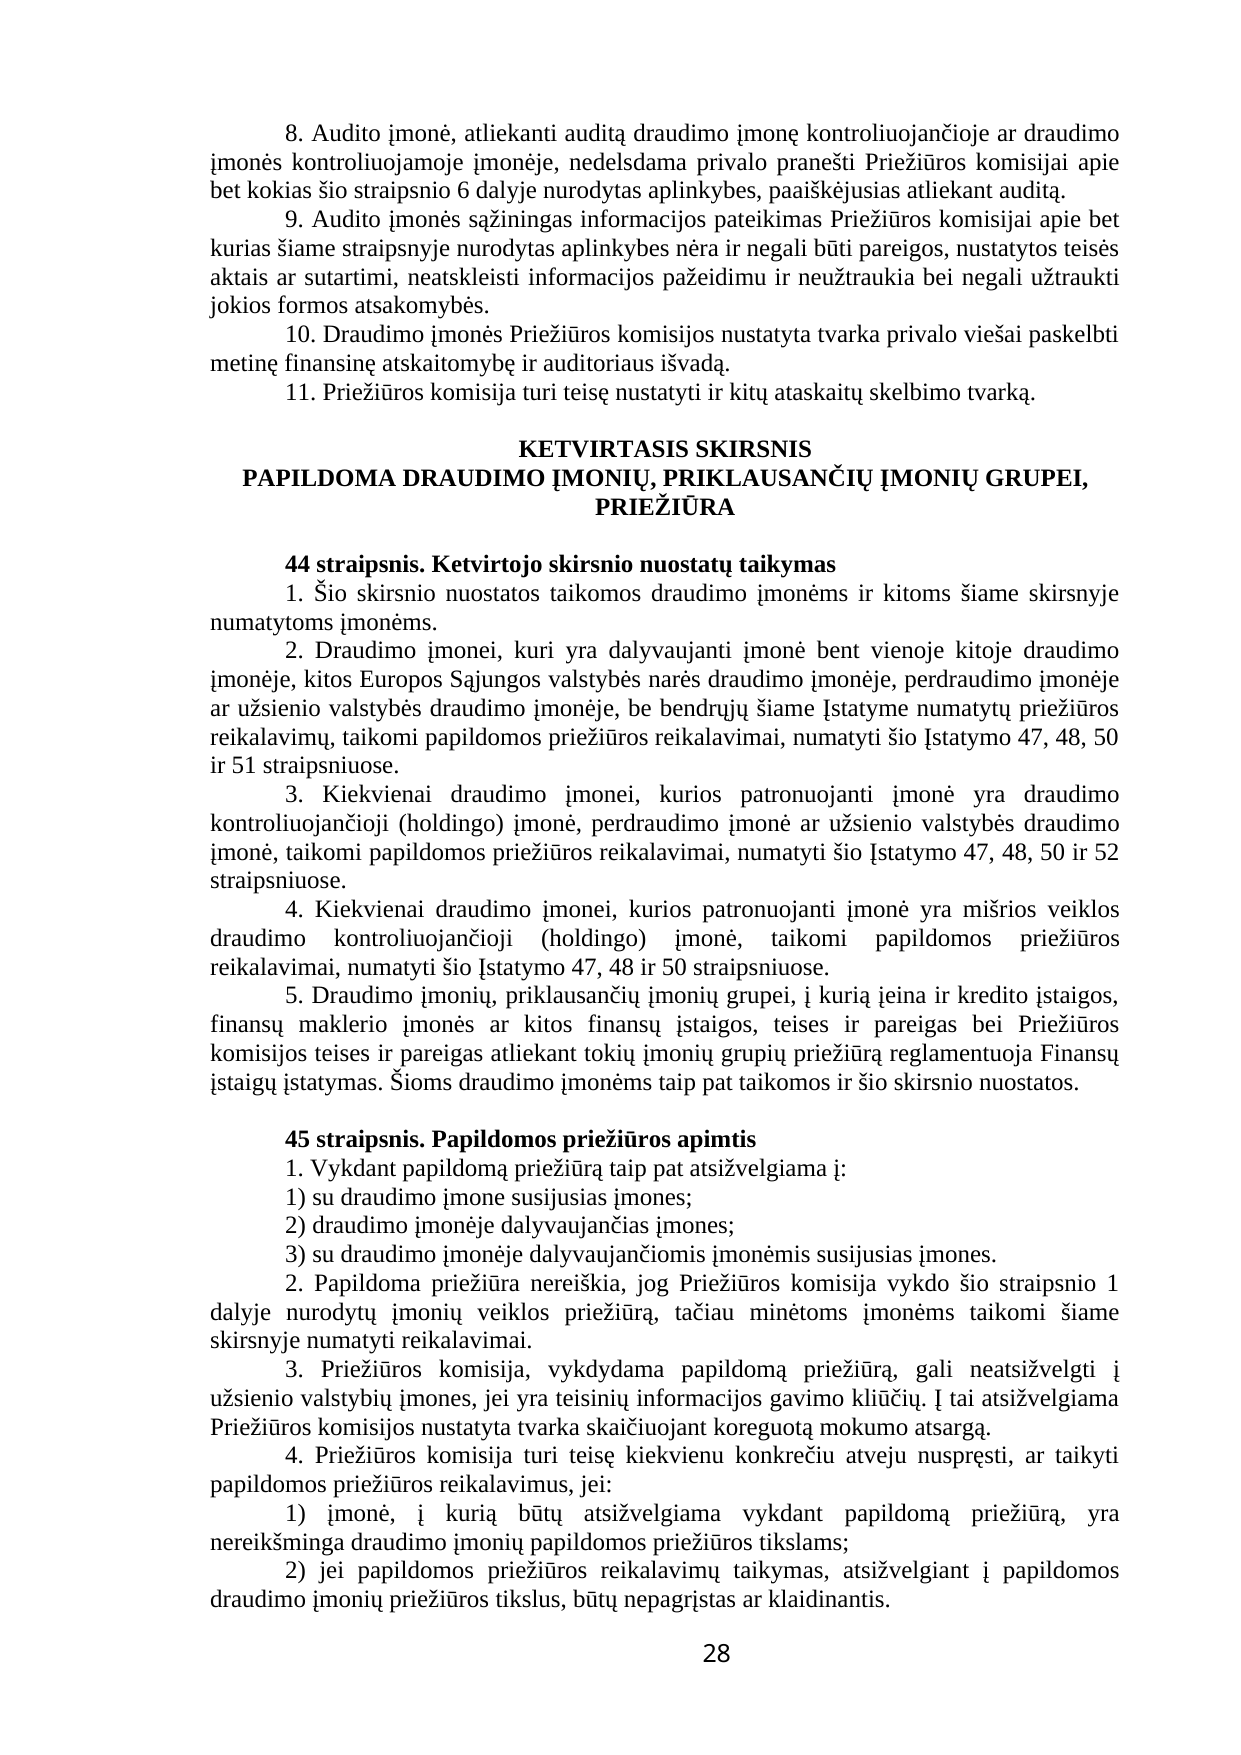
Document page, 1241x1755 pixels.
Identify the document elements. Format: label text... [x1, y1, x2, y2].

text 2) draudimo įmonėje dalyvaujančias įmones; [210, 1211, 1120, 1239]
text 2. Draudimo įmonei, kuri yra dalyvaujanti įmonė bent vienoje kitoje draudimo įmonėje, kitos Europos Sąjungos valstybės narės draudimo įmonėje, perdraudimo įmonėje ar užsienio valstybės draudimo įmonėje, be bendrųjų šiame Įstatyme numatytų priežiūros reikalavimų, taikomi papildomos priežiūros reikalavimai, numatyti šio Įstatymo 47, 48, 50 ir 51 straipsniuose. [210, 636, 1120, 779]
text 2. Papildoma priežiūra nereiškia, jog Priežiūros komisija vykdo šio straipsnio 1 dalyje nurodytų įmonių veiklos priežiūrą, tačiau minėtoms įmonėms taikomi šiame skirsnyje numatyti reikalavimai. [210, 1268, 1120, 1354]
text 44 straipsnis. Ketvirtojo skirsnio nuostatų taikymas [210, 549, 1120, 578]
text 11. Priežiūros komisija turi teisę nustatyti ir kitų ataskaitų skelbimo tvarką. [210, 377, 1120, 406]
text 2) jei papildomos priežiūros reikalavimų taikymas, atsižvelgiant į papildomos draudimo įmonių priežiūros tikslus, būtų nepagrįstas ar klaidinantis. [210, 1556, 1120, 1613]
text 8. Audito įmonė, atliekanti auditą draudimo įmonę kontroliuojančioje ar draudimo įmonės kontroliuojamoje įmonėje, nedelsdama privalo pranešti Priežiūros komisijai apie bet kokias šio straipsnio 6 dalyje nurodytas aplinkybes, paaiškėjusias atliekant auditą. [210, 118, 1120, 204]
text 3) su draudimo įmonėje dalyvaujančiomis įmonėmis susijusias įmones. [210, 1239, 1120, 1268]
text 4. Priežiūros komisija turi teisę kiekvienu konkrečiu atveju nuspręsti, ar taikyti papildomos priežiūros reikalavimus, jei: [210, 1441, 1120, 1498]
text 1. Šio skirsnio nuostatos taikomos draudimo įmonėms ir kitoms šiame skirsnyje numatytoms įmonėms. [210, 578, 1120, 636]
text PAPILDOMA DRAUDIMO ĮMONIŲ, PRIKLAUSANČIŲ ĮMONIŲ GRUPEI, PRIEŽIŪRA [210, 463, 1120, 521]
text 45 straipsnis. Papildomos priežiūros apimtis [210, 1124, 1120, 1153]
text 1. Vykdant papildomą priežiūrą taip pat atsižvelgiama į: [210, 1153, 1120, 1182]
text 5. Draudimo įmonių, priklausančių įmonių grupei, į kurią įeina ir kredito įstaigos, finansų maklerio įmonės ar kitos finansų įstaigos, teises ir pareigas bei Priežiūros komisijos teises ir pareigas atliekant tokių įmonių grupių priežiūrą reglamentuoja Finansų įstaigų įstatymas. Šioms draudimo įmonėms taip pat taikomos ir šio skirsnio nuostatos. [210, 981, 1120, 1096]
text 4. Kiekvienai draudimo įmonei, kurios patronuojanti įmonė yra mišrios veiklos draudimo kontroliuojančioji (holdingo) įmonė, taikomi papildomos priežiūros reikalavimai, numatyti šio Įstatymo 47, 48 ir 50 straipsniuose. [210, 894, 1120, 981]
text 10. Draudimo įmonės Priežiūros komisijos nustatyta tvarka privalo viešai paskelbti metinę finansinę atskaitomybę ir auditoriaus išvadą. [210, 319, 1120, 377]
text 9. Audito įmonės sąžiningas informacijos pateikimas Priežiūros komisijai apie bet kurias šiame straipsnyje nurodytas aplinkybes nėra ir negali būti pareigos, nustatytos teisės aktais ar sutartimi, neatskleisti informacijos pažeidimu ir neužtraukia bei negali užtraukti jokios formos atsakomybės. [210, 204, 1120, 319]
text KETVIRTASIS SKIRSNIS [210, 434, 1120, 463]
text 1) įmonė, į kurią būtų atsižvelgiama vykdant papildomą priežiūrą, yra nereikšminga draudimo įmonių papildomos priežiūros tikslams; [210, 1498, 1120, 1556]
text 3. Kiekvienai draudimo įmonei, kurios patronuojanti įmonė yra draudimo kontroliuojančioji (holdingo) įmonė, perdraudimo įmonė ar užsienio valstybės draudimo įmonė, taikomi papildomos priežiūros reikalavimai, numatyti šio Įstatymo 47, 48, 50 ir 52 straipsniuose. [210, 779, 1120, 894]
text 3. Priežiūros komisija, vykdydama papildomą priežiūrą, gali neatsižvelgti į užsienio valstybių įmones, jei yra teisinių informacijos gavimo kliūčių. Į tai atsižvelgiama Priežiūros komisijos nustatyta tvarka skaičiuojant koreguotą mokumo atsargą. [210, 1354, 1120, 1441]
text 1) su draudimo įmone susijusias įmones; [210, 1182, 1120, 1211]
